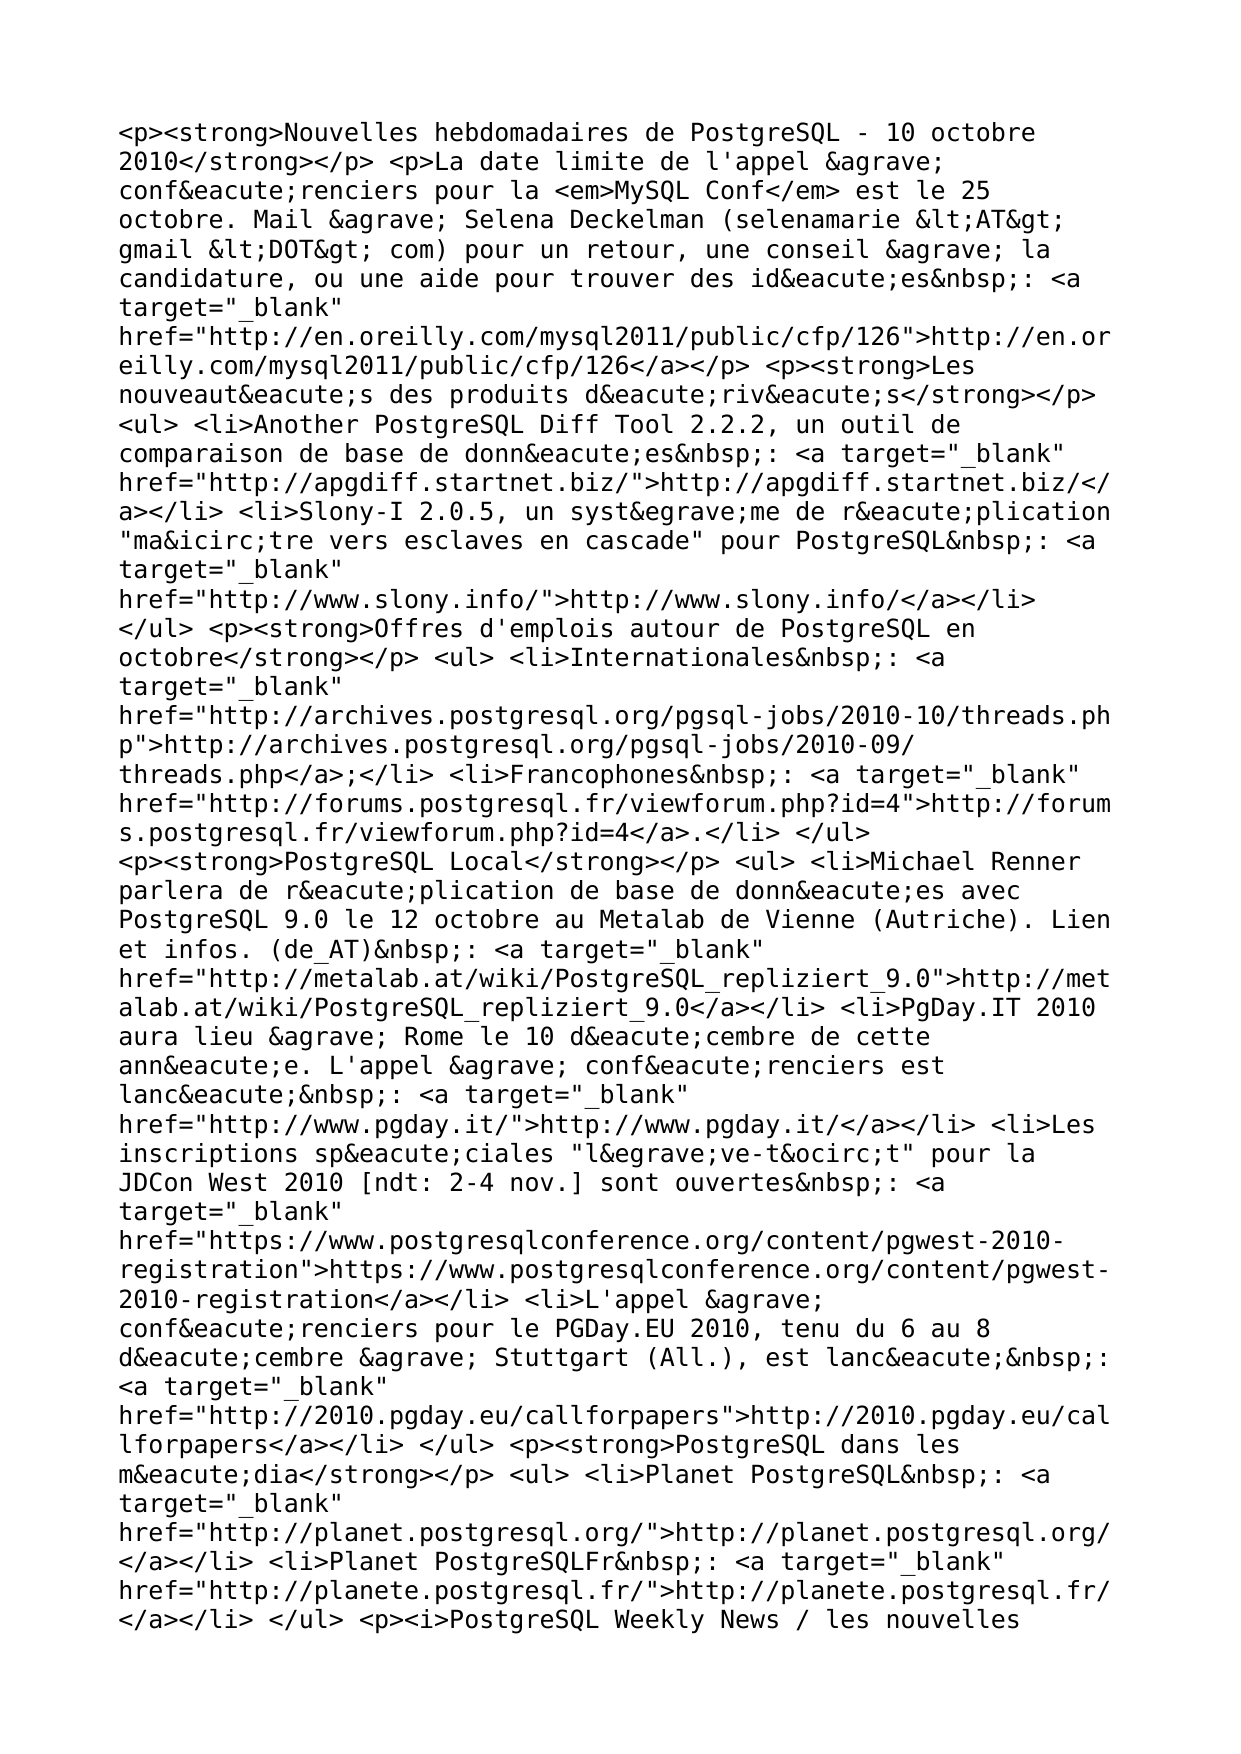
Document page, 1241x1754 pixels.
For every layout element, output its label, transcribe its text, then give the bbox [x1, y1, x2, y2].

text <p><strong>Nouvelles hebdomadaires de PostgreSQL - 10 octobre 2010</strong></p> <p>La date limite de l'appel &agrave; conf&eacute;renciers pour la <em>MySQL Conf</em> est le 25 octobre. Mail &agrave; Selena Deckelman (selenamarie &lt;AT&gt; gmail &lt;DOT&gt; com) pour un retour, une conseil &agrave; la candidature, ou une aide pour trouver des id&eacute;es&nbsp;: <a target="_blank" href="http://en.oreilly.com/mysql2011/public/cfp/126">http://en.oreilly.com/mysql2011/public/cfp/126</a></p> <p><strong>Les nouveaut&eacute;s des produits d&eacute;riv&eacute;s</strong></p> <ul> <li>Another PostgreSQL Diff Tool 2.2.2, un outil de comparaison de base de donn&eacute;es&nbsp;: <a target="_blank" href="http://apgdiff.startnet.biz/">http://apgdiff.startnet.biz/</a></li> <li>Slony-I 2.0.5, un syst&egrave;me de r&eacute;plication "ma&icirc;tre vers esclaves en cascade" pour PostgreSQL&nbsp;: <a target="_blank" href="http://www.slony.info/">http://www.slony.info/</a></li> </ul> <p><strong>Offres d'emplois autour de PostgreSQL en octobre</strong></p> <ul> <li>Internationales&nbsp;: <a target="_blank" href="http://archives.postgresql.org/pgsql-jobs/2010-10/threads.php">http://archives.postgresql.org/pgsql-jobs/2010-09/threads.php</a>;</li> <li>Francophones&nbsp;: <a target="_blank" href="http://forums.postgresql.fr/viewforum.php?id=4">http://forums.postgresql.fr/viewforum.php?id=4</a>.</li> </ul> <p><strong>PostgreSQL Local</strong></p> <ul> <li>Michael Renner parlera de r&eacute;plication de base de donn&eacute;es avec PostgreSQL 9.0 le 12 octobre au Metalab de Vienne (Autriche). Lien et infos. (de_AT)&nbsp;: <a target="_blank" href="http://metalab.at/wiki/PostgreSQL_repliziert_9.0">http://metalab.at/wiki/PostgreSQL_repliziert_9.0</a></li> <li>PgDay.IT 2010 aura lieu &agrave; Rome le 10 d&eacute;cembre de cette ann&eacute;e. L'appel &agrave; conf&eacute;renciers est lanc&eacute;&nbsp;: <a target="_blank" href="http://www.pgday.it/">http://www.pgday.it/</a></li> <li>Les inscriptions sp&eacute;ciales "l&egrave;ve-t&ocirc;t" pour la JDCon West 2010 [ndt: 2-4 nov.] sont ouvertes&nbsp;: <a target="_blank" href="https://www.postgresqlconference.org/content/pgwest-2010-registration">https://www.postgresqlconference.org/content/pgwest-2010-registration</a></li> <li>L'appel &agrave; conf&eacute;renciers pour le PGDay.EU 2010, tenu du 6 au 8 d&eacute;cembre &agrave; Stuttgart (All.), est lanc&eacute;&nbsp;: <a target="_blank" href="http://2010.pgday.eu/callforpapers">http://2010.pgday.eu/callforpapers</a></li> </ul> <p><strong>PostgreSQL dans les m&eacute;dia</strong></p> <ul> <li>Planet PostgreSQL&nbsp;: <a target="_blank" href="http://planet.postgresql.org/">http://planet.postgresql.org/</a></li> <li>Planet PostgreSQLFr&nbsp;: <a target="_blank" href="http://planete.postgresql.fr/">http://planete.postgresql.fr/</a></li> </ul> <p><i>PostgreSQL Weekly News / les nouvelles [118, 118, 1122, 1635]
